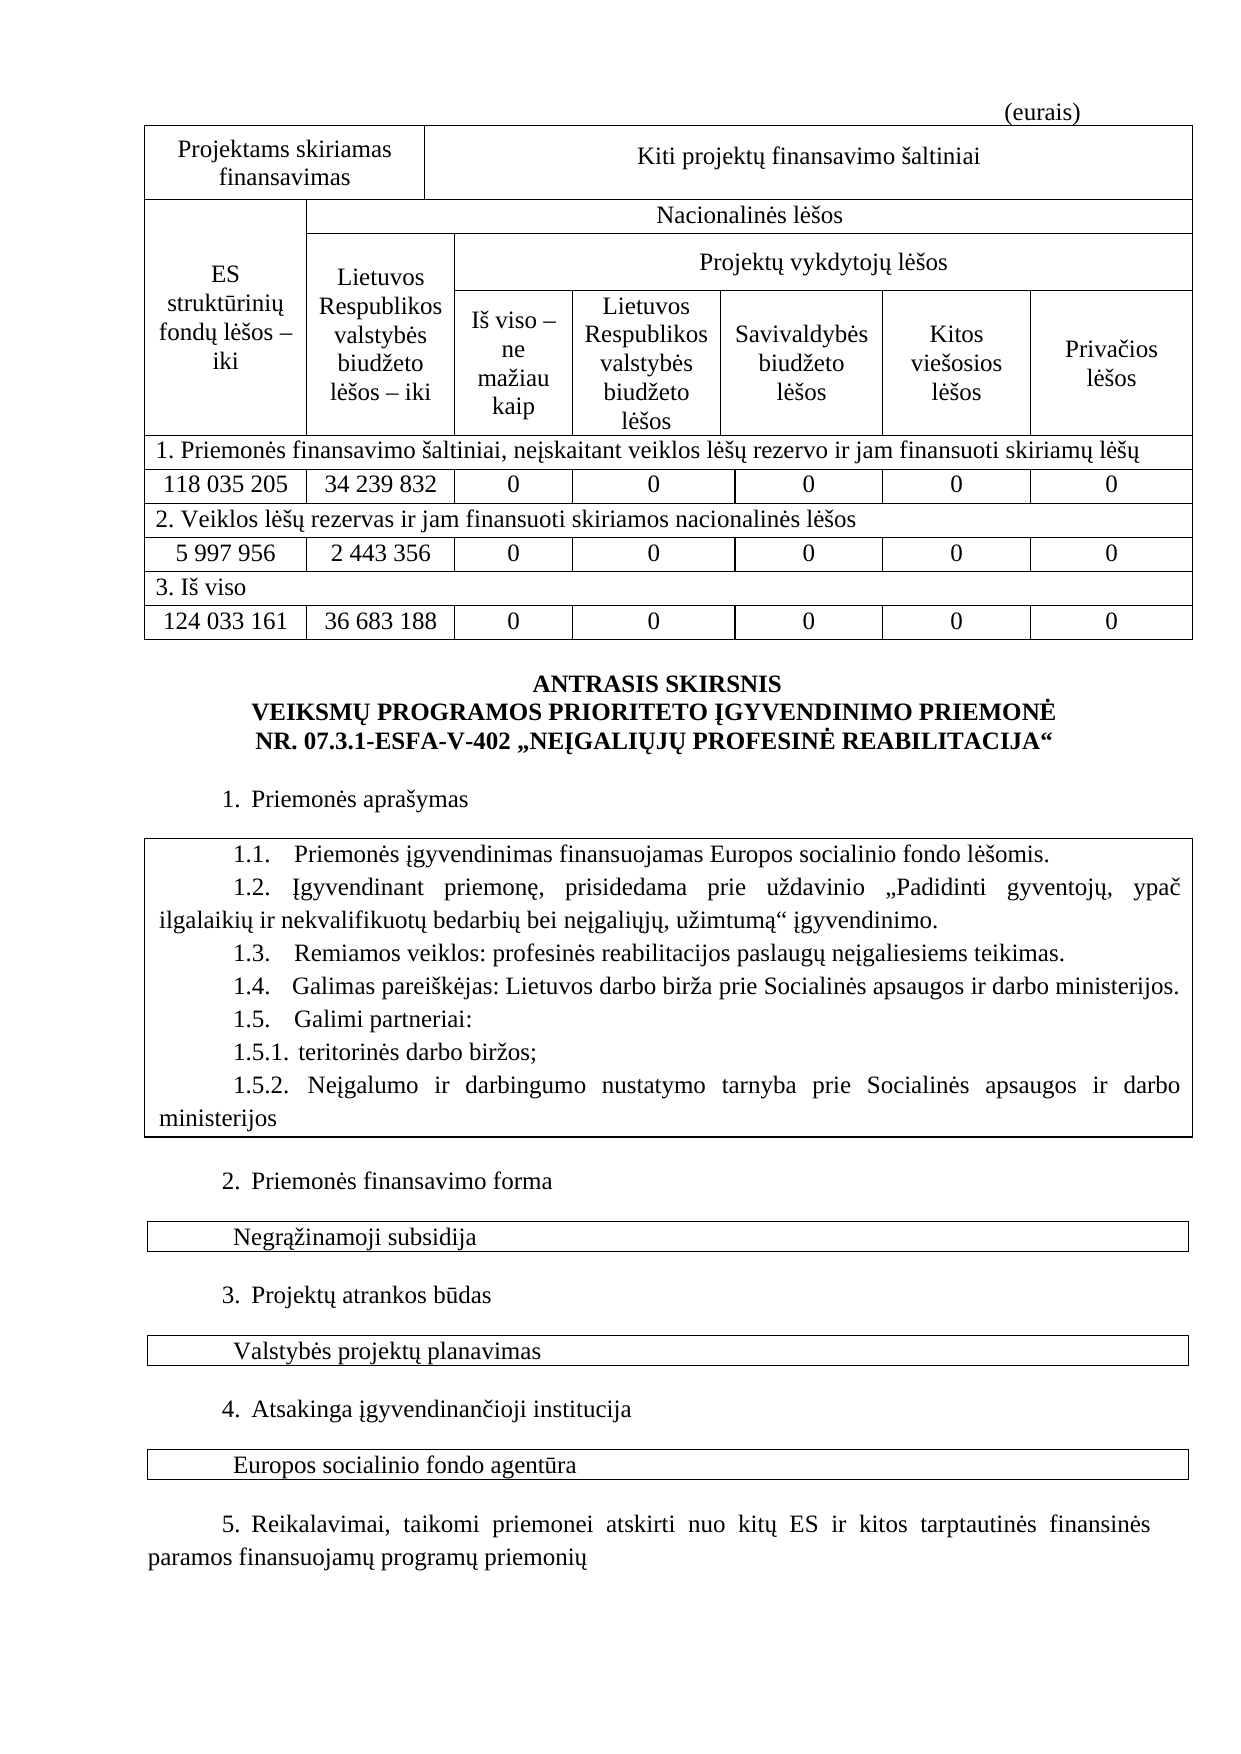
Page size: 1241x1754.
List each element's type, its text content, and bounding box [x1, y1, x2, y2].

text VEIKSMŲ PROGRAMOS PRIORITETO ĮGYVENDINIMO PRIEMONĖ [148, 697, 1167, 726]
table_cell 2 443 356 [307, 538, 454, 571]
table_header 1.1. Priemonės įgyvendinimas finansuojamas Europos socialinio fondo lėšomis. 1.2. Įgyvendinant priemonę, prisidedama prie uždavinio „Padidinti gyventojų, ypač ilgalaikių ir nekvalifikuotų bedarbių bei neįgaliųjų, užimtumą“ įgyvendinimo. 1.3. Remiamos veiklos: profesinės reabilitacijos paslaugų neįgaliesiems teikimas. 1.4. Galimas pareiškėjas: Lietuvos darbo birža prie Socialinės apsaugos ir darbo ministerijos. 1.5. Galimi partneriai: 1.5.1. teritorinės darbo biržos; 1.5.2. Neįgalumo ir darbingumo nustatymo tarnyba prie Socialinės apsaugos ir darbo ministerijos [145, 839, 1192, 1136]
text 1. Priemonės aprašymas [222, 784, 1167, 812]
table_cell Lietuvos Respublikos valstybės biudžeto lėšos [573, 291, 720, 434]
table_header Negrąžinamoji subsidija [148, 1222, 1188, 1251]
table_header Kiti projektų finansavimo šaltiniai [425, 126, 1192, 199]
table_cell Privačios lėšos [1031, 291, 1192, 434]
table_cell 0 [736, 606, 882, 639]
table_cell 0 [1031, 606, 1192, 639]
text 3. Projektų atrankos būdas [222, 1280, 1167, 1309]
text 2. Priemonės finansavimo forma [222, 1166, 1167, 1195]
table_cell Lietuvos Respublikos valstybės biudžeto lėšos – iki [307, 234, 454, 434]
table_cell 0 [1031, 470, 1192, 503]
text (eurais) [148, 97, 1167, 125]
table_cell 0 [573, 538, 734, 571]
table_cell 36 683 188 [307, 606, 454, 639]
table_cell ES struktūrinių fondų lėšos – iki [145, 200, 306, 434]
table_cell 0 [883, 470, 1030, 503]
table_cell 0 [455, 538, 572, 571]
table_cell 0 [455, 470, 572, 503]
table_cell 2. Veiklos lėšų rezervas ir jam finansuoti skiriamos nacionalinės lėšos [145, 504, 1192, 537]
table_cell 0 [736, 538, 882, 571]
table_cell 0 [573, 606, 734, 639]
table_cell 34 239 832 [307, 470, 454, 503]
table_cell 124 033 161 [145, 606, 306, 639]
table_header Europos socialinio fondo agentūra [148, 1450, 1188, 1479]
table_cell Projektų vykdytojų lėšos [455, 234, 1192, 290]
table_cell Nacionalinės lėšos [307, 200, 1192, 233]
text ANTRASIS SKIRSNIS [148, 669, 1167, 697]
text NR. 07.3.1-ESFA-V-402 „NEĮGALIŲJŲ PROFESINĖ REABILITACIJA“ [148, 726, 1167, 755]
table_header Valstybės projektų planavimas [148, 1336, 1188, 1365]
table_cell 1. Priemonės finansavimo šaltiniai, neįskaitant veiklos lėšų rezervo ir jam finansuoti skiriamų lėšų [145, 436, 1192, 468]
table_cell 118 035 205 [145, 470, 306, 503]
table_cell 0 [455, 606, 572, 639]
table_cell 5 997 956 [145, 538, 306, 571]
table_cell 3. Iš viso [145, 572, 1192, 605]
table_cell 0 [736, 470, 882, 503]
text 5. Reikalavimai, taikomi priemonei atskirti nuo kitų ES ir kitos tarptautinės finansinės paramos finansuojamų programų priemonių [148, 1509, 1152, 1571]
table_header Projektams skiriamas finansavimas [145, 126, 424, 199]
table_cell 0 [883, 606, 1030, 639]
table_cell Kitos viešosios lėšos [883, 291, 1030, 434]
text 4. Atsakinga įgyvendinančioji institucija [222, 1394, 1167, 1423]
table_cell Savivaldybės biudžeto lėšos [721, 291, 882, 434]
table_cell Iš viso – ne mažiau kaip [455, 291, 572, 434]
table_cell 0 [573, 470, 734, 503]
table_cell 0 [883, 538, 1030, 571]
table_cell 0 [1031, 538, 1192, 571]
